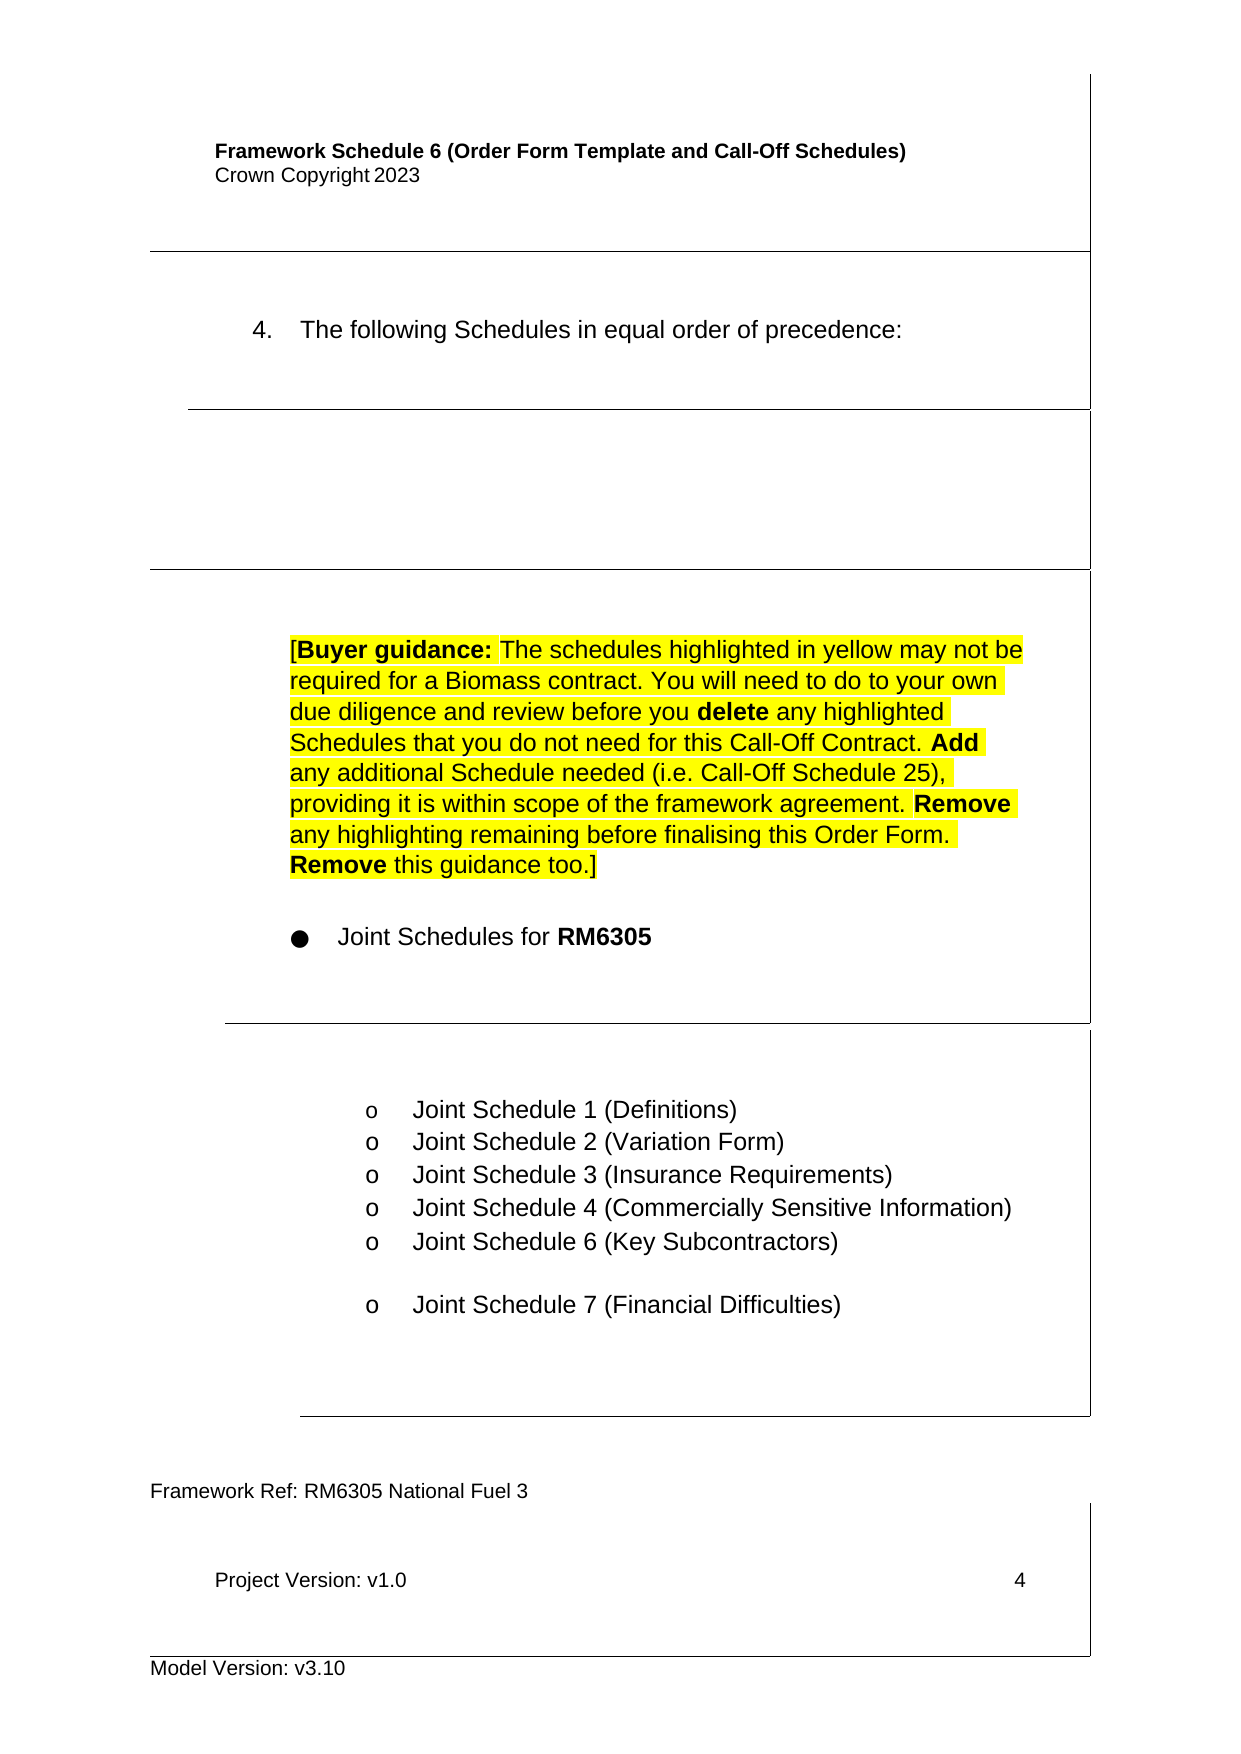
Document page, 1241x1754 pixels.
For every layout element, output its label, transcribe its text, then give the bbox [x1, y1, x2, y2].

list Joint Schedule 6 (Key Subcontractors) [300, 1162, 1090, 1226]
list Joint Schedule 1 (Definitions) [300, 1030, 1090, 1063]
list Joint Schedule 2 (Variation Form) [300, 1063, 1090, 1096]
list Joint Schedule 4 (Commercially Sensitive Information) [300, 1129, 1090, 1162]
list The following Schedules in equal order of precedence: [187, 251, 1090, 409]
text [Buyer guidance: The schedules highlighted in yellow may not be required for a Biomass contract. You will need to do to your own due diligence and review before you delete any highlighted Schedules that you do not need for this Call-Off Contract. Add any additional Schedule needed (i.e. Call-Off Schedule 25), providing it is within scope of the framework agreement. Remove any highlighting remaining before finalising this Order Form. Remove this guidance too.] [225, 571, 1090, 847]
list Joint Schedules for RM6305 [225, 847, 1090, 1023]
list Joint Schedule 3 (Insurance Requirements) [300, 1096, 1090, 1129]
list Joint Schedule 7 (Financial Difficulties) [300, 1226, 1090, 1416]
